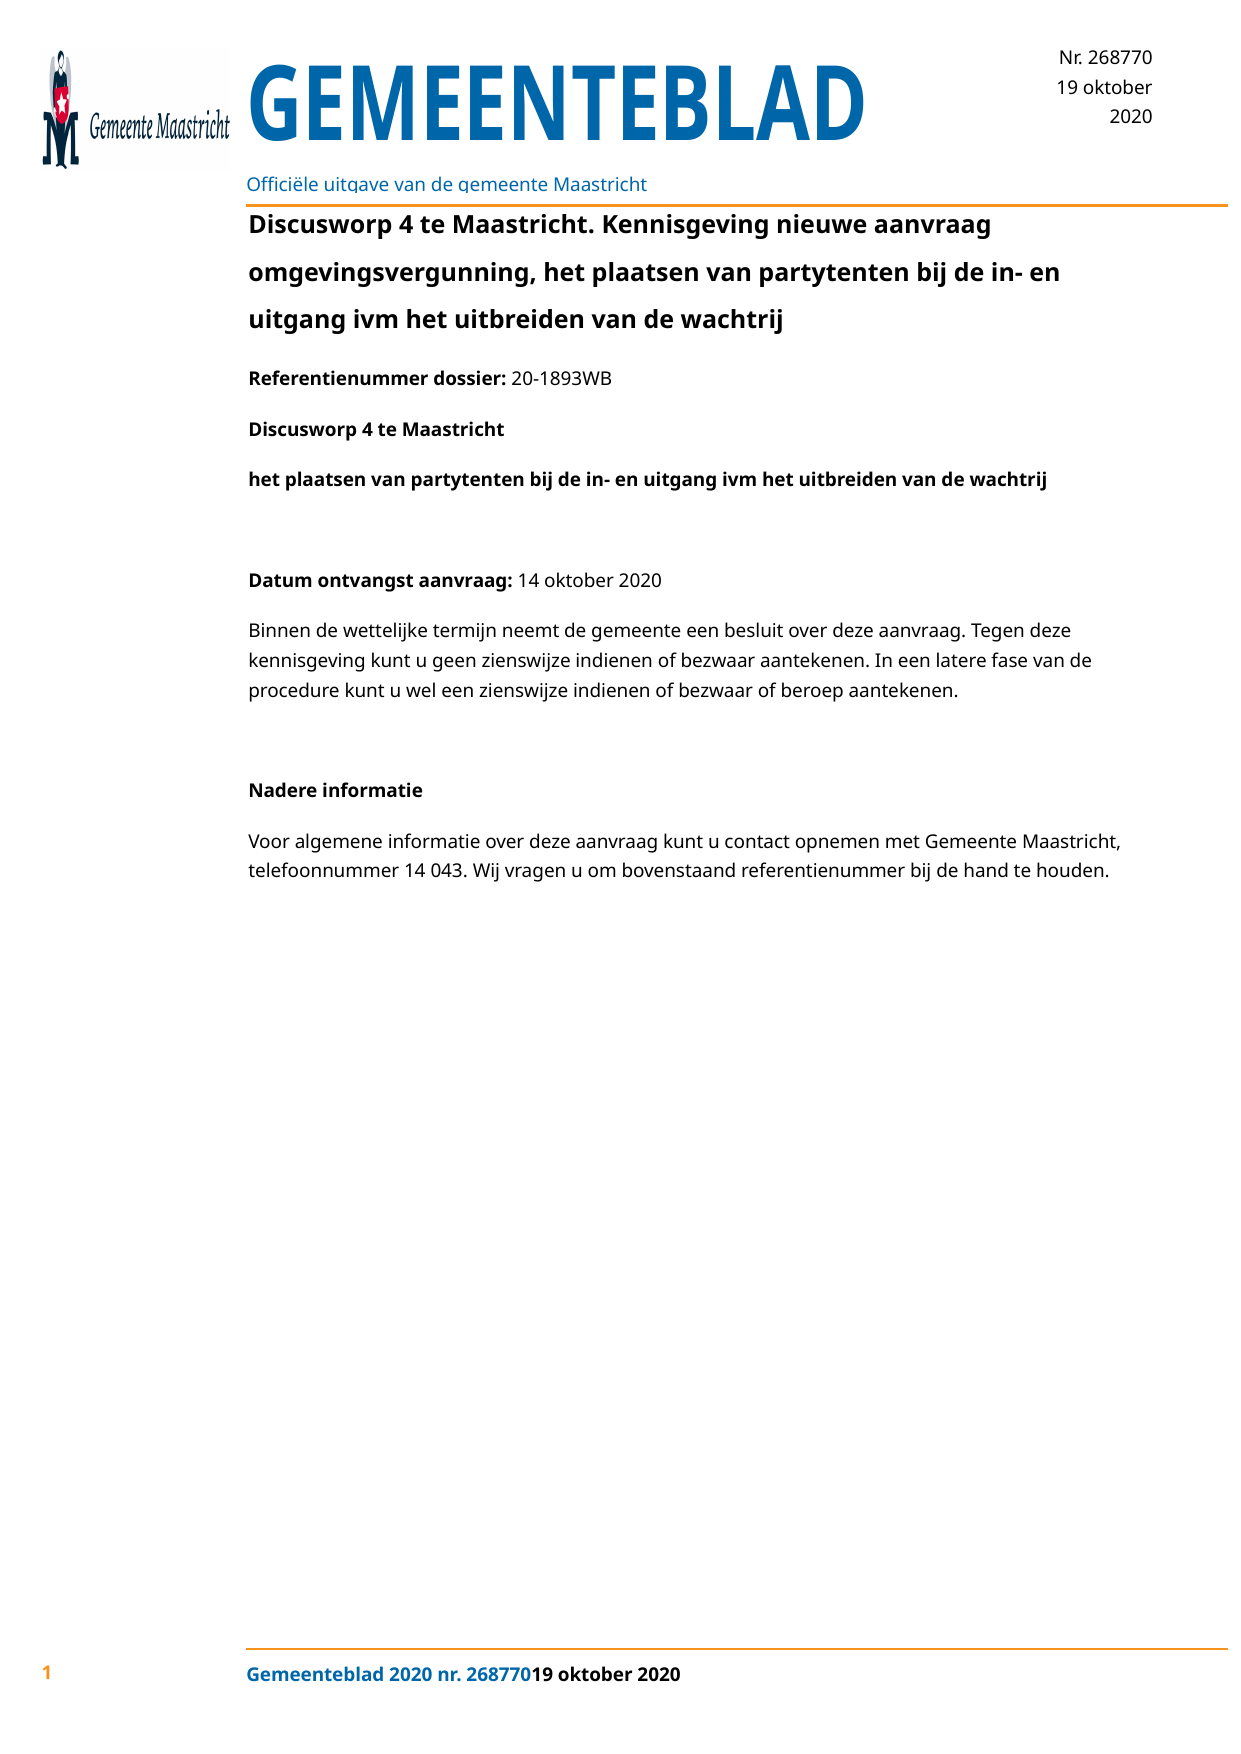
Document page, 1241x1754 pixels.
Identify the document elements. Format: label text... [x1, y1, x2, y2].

text Datum ontvangst aanvraag: 14 oktober 2020 [248, 567, 1152, 593]
text Binnen de wettelijke termijn neemt de gemeente een besluit over deze aanvraag. Tegen deze kennisgeving kunt u geen zienswijze indienen of bezwaar aantekenen. In een latere fase van de procedure kunt u wel een zienswijze indienen of bezwaar of beroep aantekenen. [248, 618, 1152, 702]
text Discusworp 4 te Maastricht [248, 416, 1152, 442]
text het plaatsen van partytenten bij de in- en uitgang ivm het uitbreiden van de wachtrij [248, 466, 1152, 492]
text Referentienummer dossier: 20-1893WB [248, 366, 1152, 391]
picture [41, 47, 231, 172]
text Voor algemene informatie over deze aanvraag kunt u contact opnemen met Gemeente Maastricht, telefoonnummer 14 043. Wij vragen u om bovenstaand referentienummer bij de hand te houden. [248, 828, 1152, 883]
text Nadere informatie [248, 778, 1152, 803]
text Discusworp 4 te Maastricht. Kennisgeving nieuwe aanvraag omgevingsvergunning, het plaatsen van partytenten bij de in- en uitgang ivm het uitbreiden van de wachtrij [248, 207, 1152, 336]
